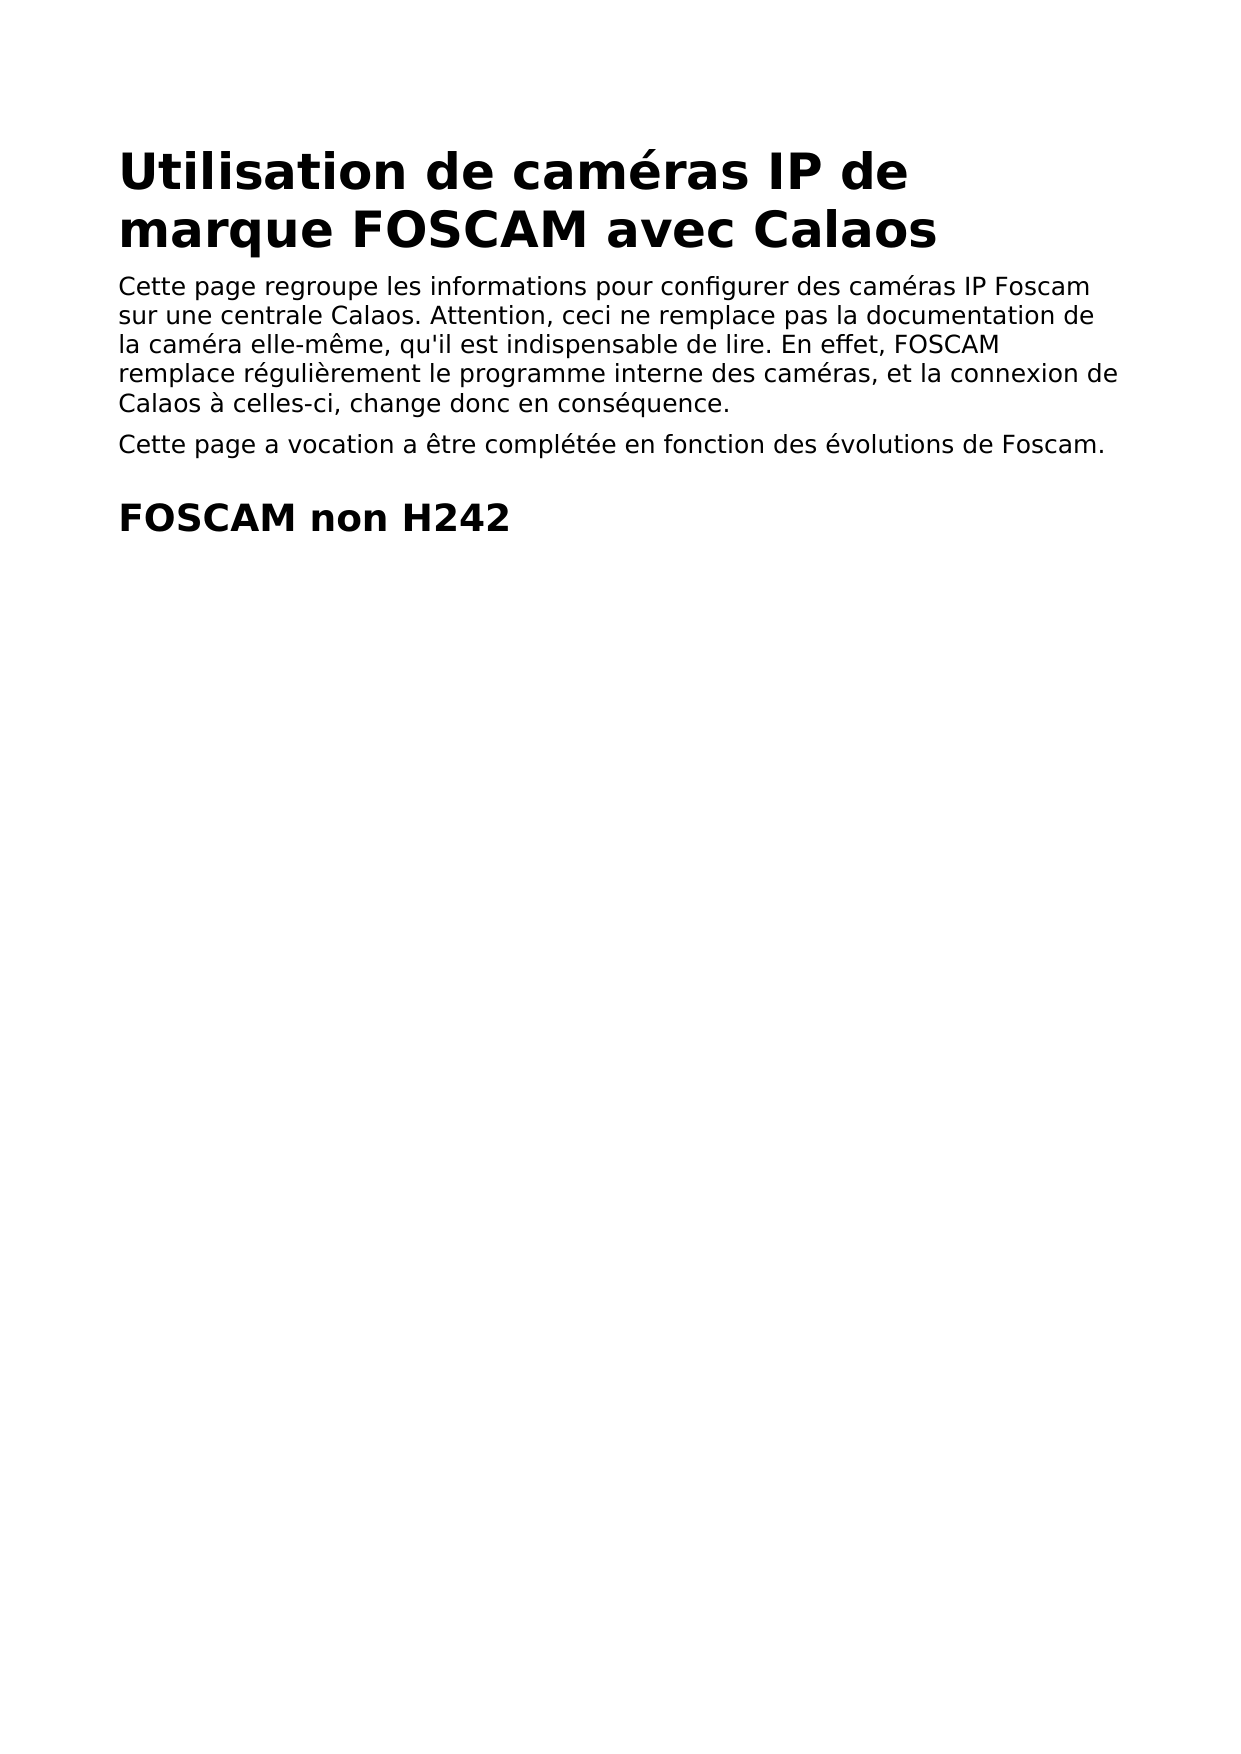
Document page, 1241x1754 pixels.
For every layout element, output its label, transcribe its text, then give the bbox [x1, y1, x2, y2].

text Cette page regroupe les informations pour configurer des caméras IP Foscam sur une centrale Calaos. Attention, ceci ne remplace pas la documentation de la caméra elle-même, qu'il est indispensable de lire. En effet, FOSCAM remplace régulièrement le programme interne des caméras, et la connexion de Calaos à celles-ci, change donc en conséquence. [118, 272, 1122, 418]
text Cette page a vocation a être complétée en fonction des évolutions de Foscam. [118, 430, 1122, 459]
subtitle FOSCAM non H242 [118, 497, 1122, 541]
subtitle Utilisation de caméras IP de marque FOSCAM avec Calaos [118, 143, 1122, 259]
